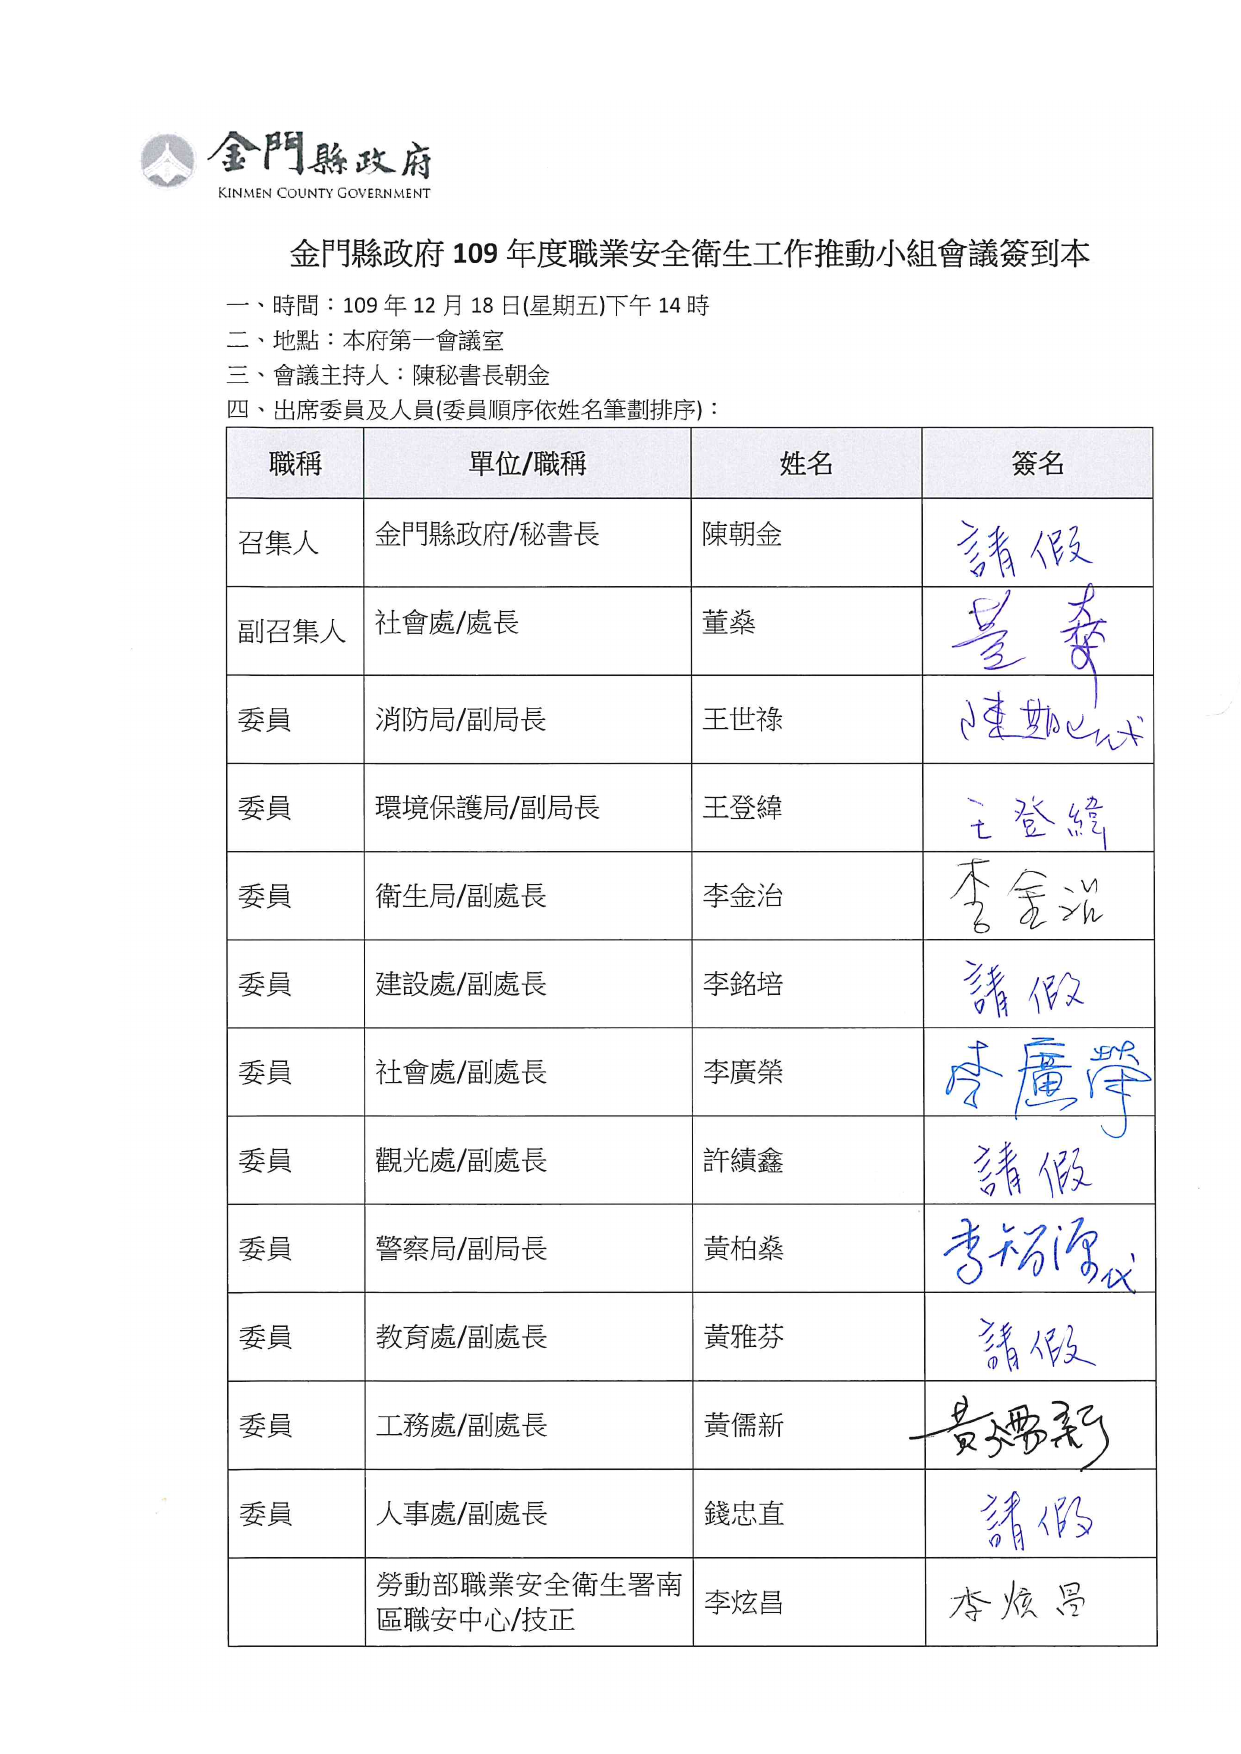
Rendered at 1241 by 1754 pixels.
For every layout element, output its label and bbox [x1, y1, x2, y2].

picture [118, 100, 1241, 1713]
